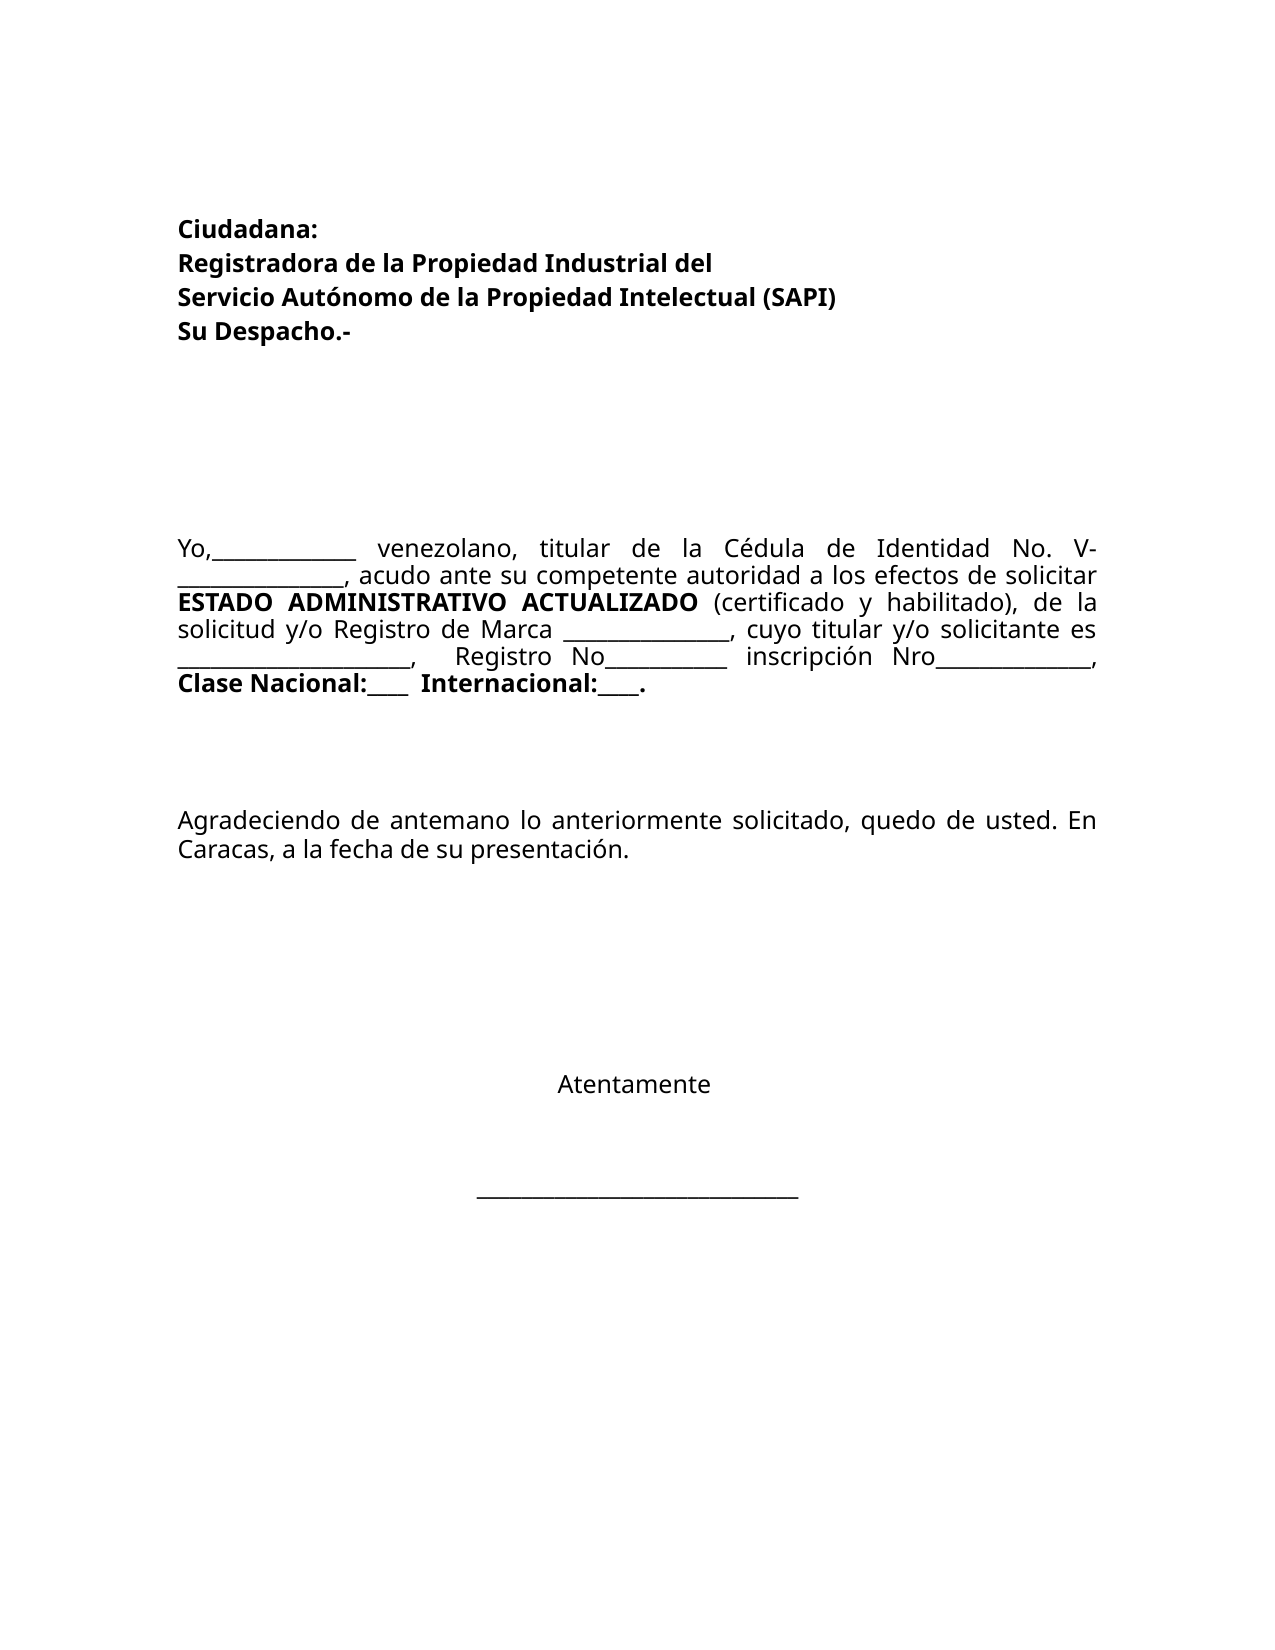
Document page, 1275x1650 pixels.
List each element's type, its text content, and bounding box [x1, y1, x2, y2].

text _____________________________ [177, 1169, 1098, 1203]
text Ciudadana: [177, 211, 1098, 245]
subtitle Registradora de la Propiedad Industrial del [177, 245, 1098, 279]
text Agradeciendo de antemano lo anteriormente solicitado, quedo de usted. En Caracas, a la fecha de su presentación. [177, 806, 1098, 864]
text Yo,_____________ venezolano, titular de la Cédula de Identidad No. V-_______________, acudo ante su competente autoridad a los efectos de solicitar ESTADO ADMINISTRATIVO ACTUALIZADO (certificado y habilitado), de la solicitud y/o Registro de Marca _______________, cuyo titular y/o solicitante es _____________________, Registro No___________ inscripción Nro______________, Clase Nacional:____ Internacional:____. [177, 536, 1098, 698]
text Su Despacho.- [177, 313, 1098, 347]
text Servicio Autónomo de la Propiedad Intelectual (SAPI) [177, 279, 1098, 313]
text Atentamente [177, 1067, 1098, 1101]
